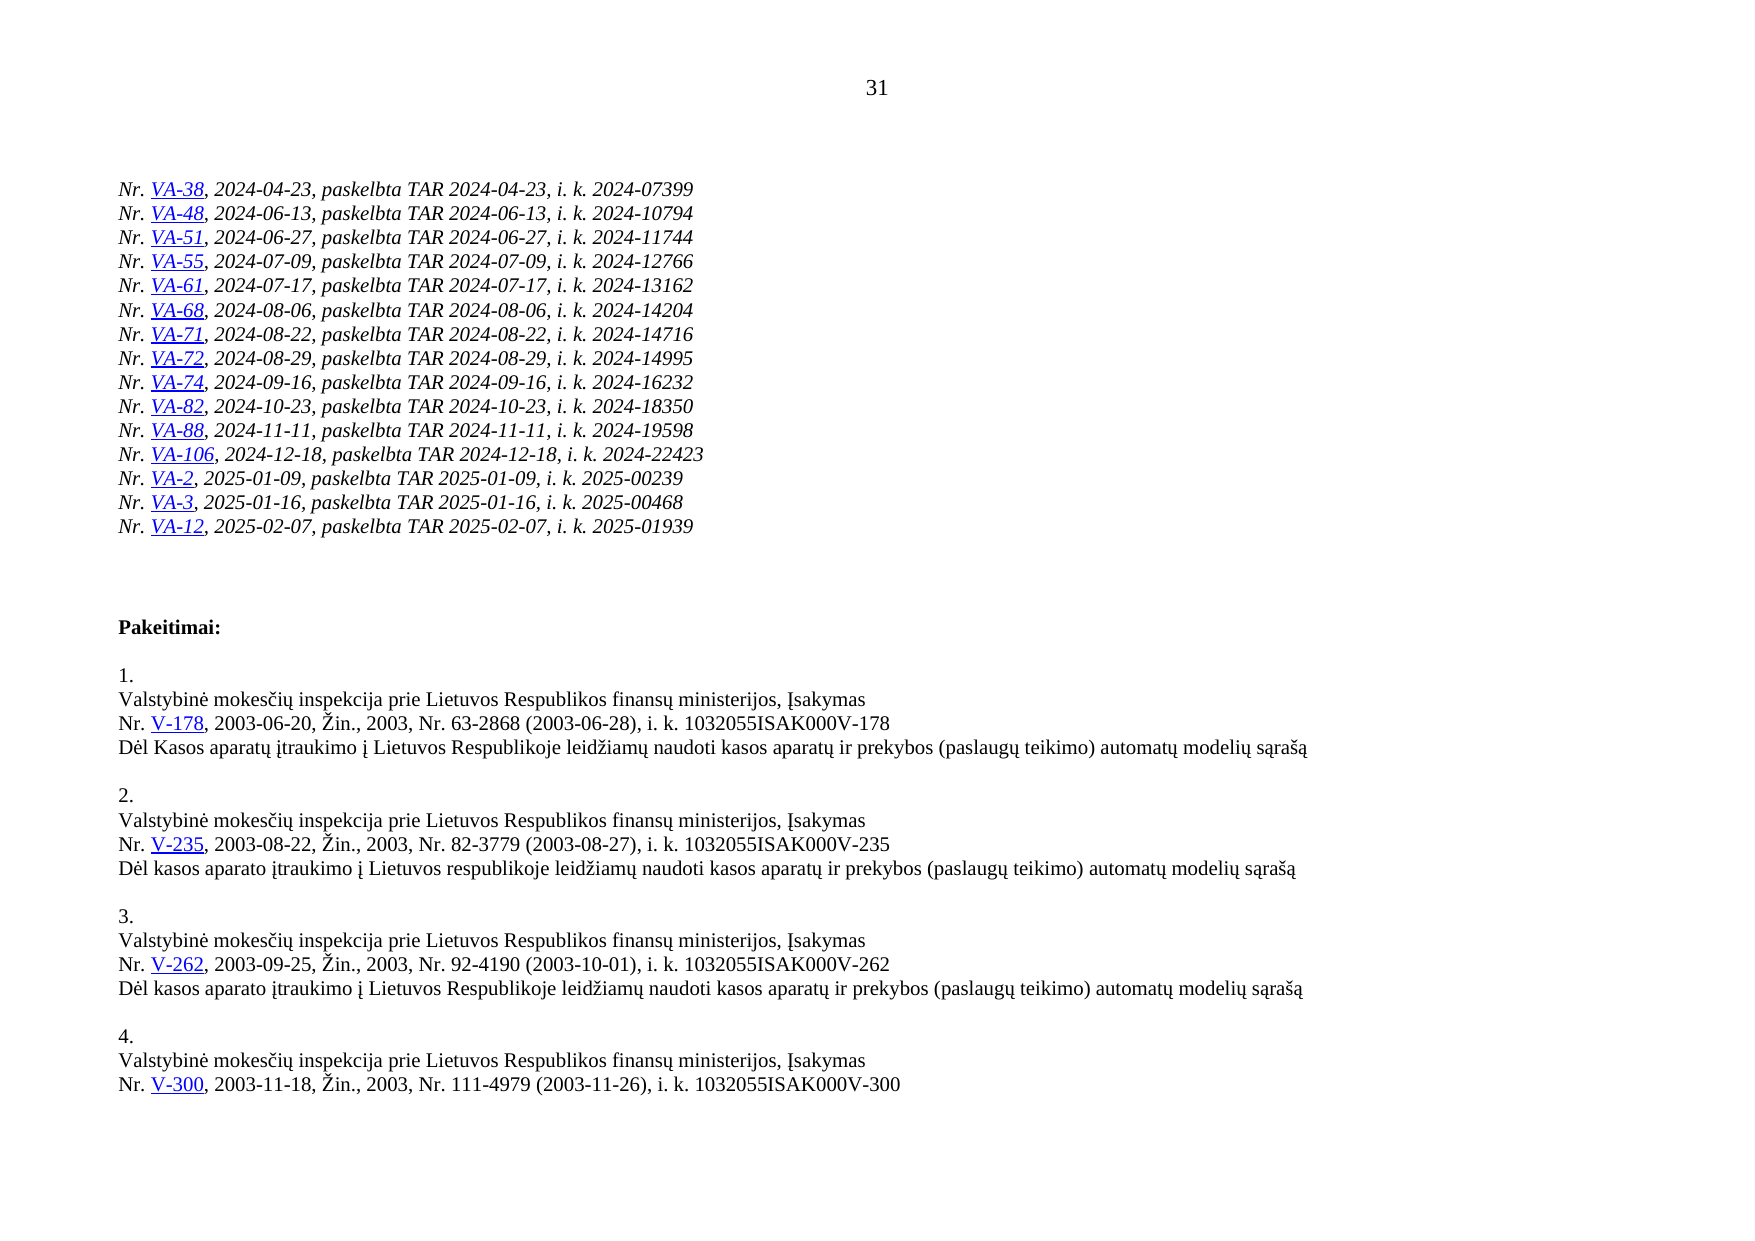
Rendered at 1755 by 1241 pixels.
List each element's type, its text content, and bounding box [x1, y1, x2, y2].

text Nr. V-178, 2003-06-20, Žin., 2003, Nr. 63-2868 (2003-06-28), i. k. 1032055ISAK000V-178 [118, 711, 1636, 735]
text Valstybinė mokesčių inspekcija prie Lietuvos Respublikos finansų ministerijos, Įsakymas [118, 807, 1636, 832]
text Nr. VA-88, 2024-11-11, paskelbta TAR 2024-11-11, i. k. 2024-19598 [118, 418, 1636, 442]
text Nr. V-235, 2003-08-22, Žin., 2003, Nr. 82-3779 (2003-08-27), i. k. 1032055ISAK000V-235 [118, 832, 1636, 856]
text Nr. VA-82, 2024-10-23, paskelbta TAR 2024-10-23, i. k. 2024-18350 [118, 394, 1636, 418]
text Nr. VA-72, 2024-08-29, paskelbta TAR 2024-08-29, i. k. 2024-14995 [118, 346, 1636, 370]
text Nr. VA-2, 2025-01-09, paskelbta TAR 2025-01-09, i. k. 2025-00239 [118, 466, 1636, 490]
text Dėl Kasos aparatų įtraukimo į Lietuvos Respublikoje leidžiamų naudoti kasos aparatų ir prekybos (paslaugų teikimo) automatų modelių sąrašą [118, 735, 1636, 759]
text Nr. VA-68, 2024-08-06, paskelbta TAR 2024-08-06, i. k. 2024-14204 [118, 297, 1636, 322]
text Nr. VA-3, 2025-01-16, paskelbta TAR 2025-01-16, i. k. 2025-00468 [118, 490, 1636, 514]
text Valstybinė mokesčių inspekcija prie Lietuvos Respublikos finansų ministerijos, Įsakymas [118, 1048, 1636, 1072]
text Nr. VA-74, 2024-09-16, paskelbta TAR 2024-09-16, i. k. 2024-16232 [118, 370, 1636, 394]
text Valstybinė mokesčių inspekcija prie Lietuvos Respublikos finansų ministerijos, Įsakymas [118, 687, 1636, 711]
text Nr. VA-55, 2024-07-09, paskelbta TAR 2024-07-09, i. k. 2024-12766 [118, 249, 1636, 273]
text Nr. V-262, 2003-09-25, Žin., 2003, Nr. 92-4190 (2003-10-01), i. k. 1032055ISAK000V-262 [118, 952, 1636, 976]
text Dėl kasos aparato įtraukimo į Lietuvos respublikoje leidžiamų naudoti kasos aparatų ir prekybos (paslaugų teikimo) automatų modelių sąrašą [118, 856, 1636, 880]
text Nr. VA-38, 2024-04-23, paskelbta TAR 2024-04-23, i. k. 2024-07399 [118, 177, 1636, 201]
text Nr. VA-48, 2024-06-13, paskelbta TAR 2024-06-13, i. k. 2024-10794 [118, 201, 1636, 225]
text Dėl kasos aparato įtraukimo į Lietuvos Respublikoje leidžiamų naudoti kasos aparatų ir prekybos (paslaugų teikimo) automatų modelių sąrašą [118, 976, 1636, 1000]
text Nr. VA-61, 2024-07-17, paskelbta TAR 2024-07-17, i. k. 2024-13162 [118, 273, 1636, 297]
text 1. [118, 663, 1636, 687]
text 2. [118, 783, 1636, 807]
text 3. [118, 904, 1636, 928]
text Nr. VA-71, 2024-08-22, paskelbta TAR 2024-08-22, i. k. 2024-14716 [118, 322, 1636, 346]
text 4. [118, 1024, 1636, 1048]
text Nr. VA-51, 2024-06-27, paskelbta TAR 2024-06-27, i. k. 2024-11744 [118, 225, 1636, 249]
text Valstybinė mokesčių inspekcija prie Lietuvos Respublikos finansų ministerijos, Įsakymas [118, 928, 1636, 952]
text Pakeitimai: [118, 615, 1636, 639]
text Nr. VA-12, 2025-02-07, paskelbta TAR 2025-02-07, i. k. 2025-01939 [118, 514, 1636, 538]
text Nr. VA-106, 2024-12-18, paskelbta TAR 2024-12-18, i. k. 2024-22423 [118, 442, 1636, 466]
text Nr. V-300, 2003-11-18, Žin., 2003, Nr. 111-4979 (2003-11-26), i. k. 1032055ISAK000V-300 [118, 1072, 1636, 1096]
